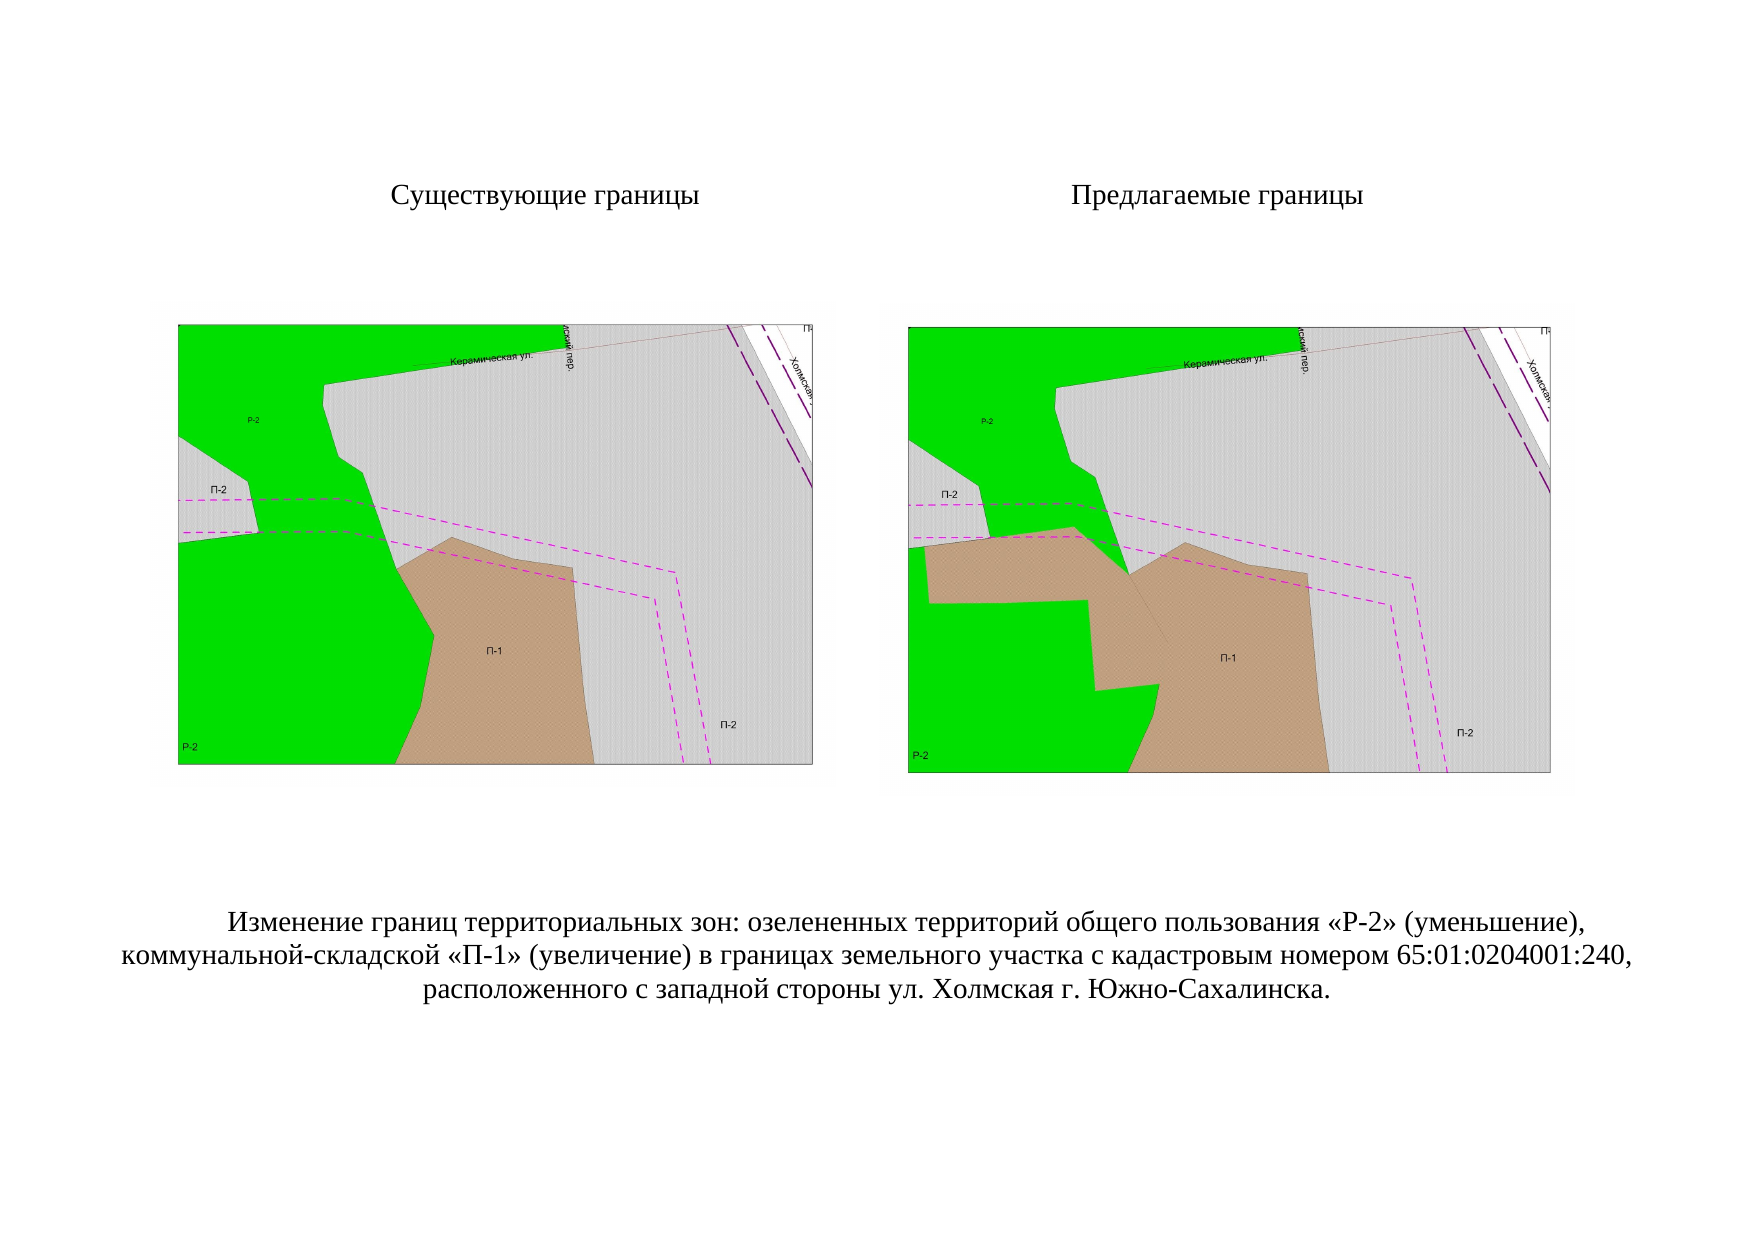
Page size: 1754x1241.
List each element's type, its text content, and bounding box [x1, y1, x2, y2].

text Изменение границ территориальных зон: озелененных территорий общего пользования «Р-2» (уменьшение), коммунальной-складской «П-1» (увеличение) в границах земельного участка с кадастровым номером 65:01:0204001:240, расположенного с западной стороны ул. Холмская г. Южно-Сахалинска. [118, 904, 1636, 1004]
picture [149, 301, 837, 787]
text Существующие границы Предлагаемые границы [118, 177, 1636, 211]
picture [879, 303, 1575, 796]
